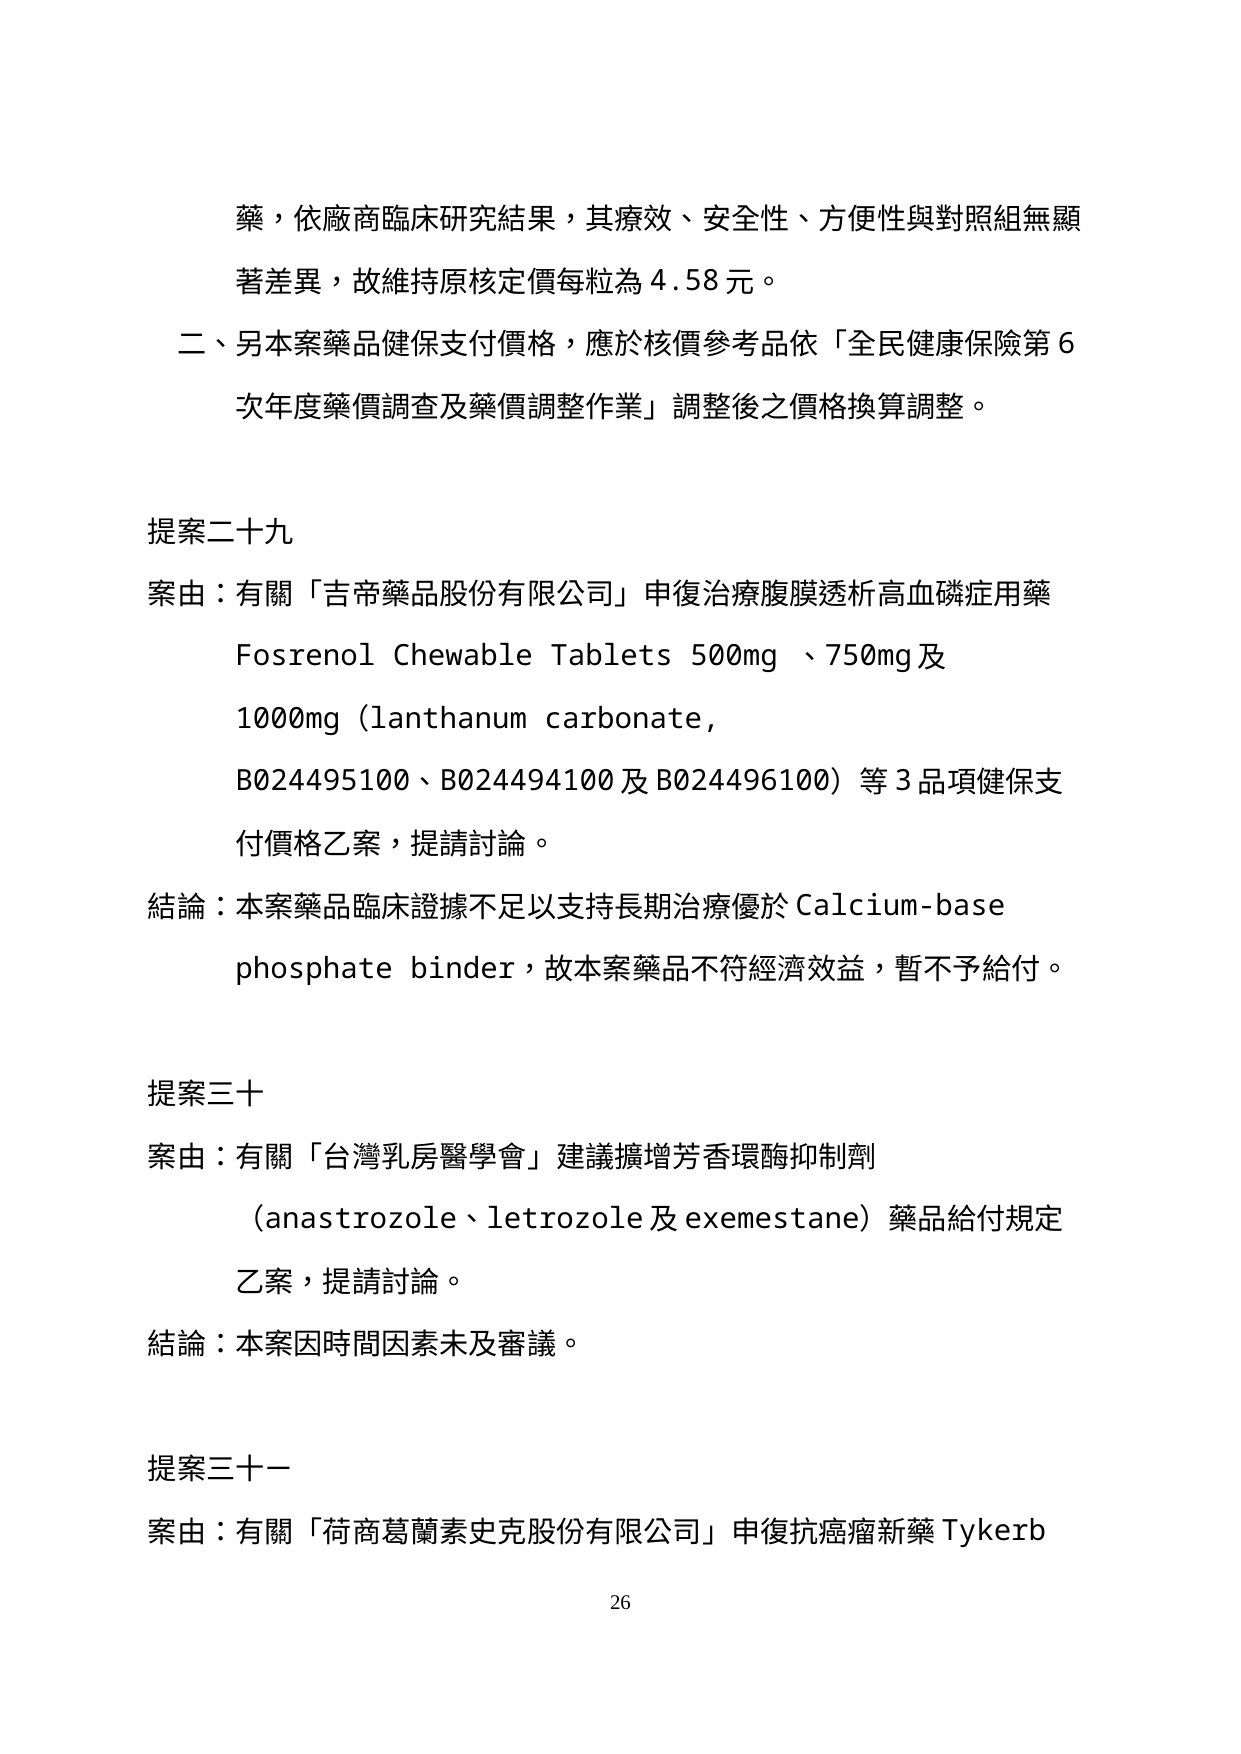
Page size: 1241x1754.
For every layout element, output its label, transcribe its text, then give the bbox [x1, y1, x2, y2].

text 藥，依廠商臨床研究結果，其療效、安全性、方便性與對照組無顯著差異，故維持原核定價每粒為4.58元。 [177, 175, 1092, 300]
text 案由：有關「台灣乳房醫學會」建議擴增芳香環酶抑制劑（anastrozole、letrozole及exemestane）藥品給付規定乙案，提請討論。 [148, 1113, 1092, 1300]
text 結論：本案因時間因素未及審議。 [148, 1300, 1092, 1363]
text 提案二十九 [148, 488, 1092, 550]
text 結論：本案藥品臨床證據不足以支持長期治療優於Calcium-base phosphate binder，故本案藥品不符經濟效益，暫不予給付。 [148, 863, 1092, 988]
text 案由：有關「吉帝藥品股份有限公司」申復治療腹膜透析高血磷症用藥Fosrenol Chewable Tablets 500mg 、750mg及1000mg（lanthanum carbonate, B024495100、B024494100及B024496100）等3品項健保支付價格乙案，提請討論。 [148, 550, 1092, 863]
text 提案三十ㄧ [148, 1425, 1092, 1488]
text 二、另本案藥品健保支付價格，應於核價參考品依「全民健康保險第6次年度藥價調查及藥價調整作業」調整後之價格換算調整。 [177, 300, 1092, 425]
text 提案三十 [148, 1050, 1092, 1113]
text 案由：有關「荷商葛蘭素史克股份有限公司」申復抗癌瘤新藥Tykerb [148, 1488, 1092, 1550]
